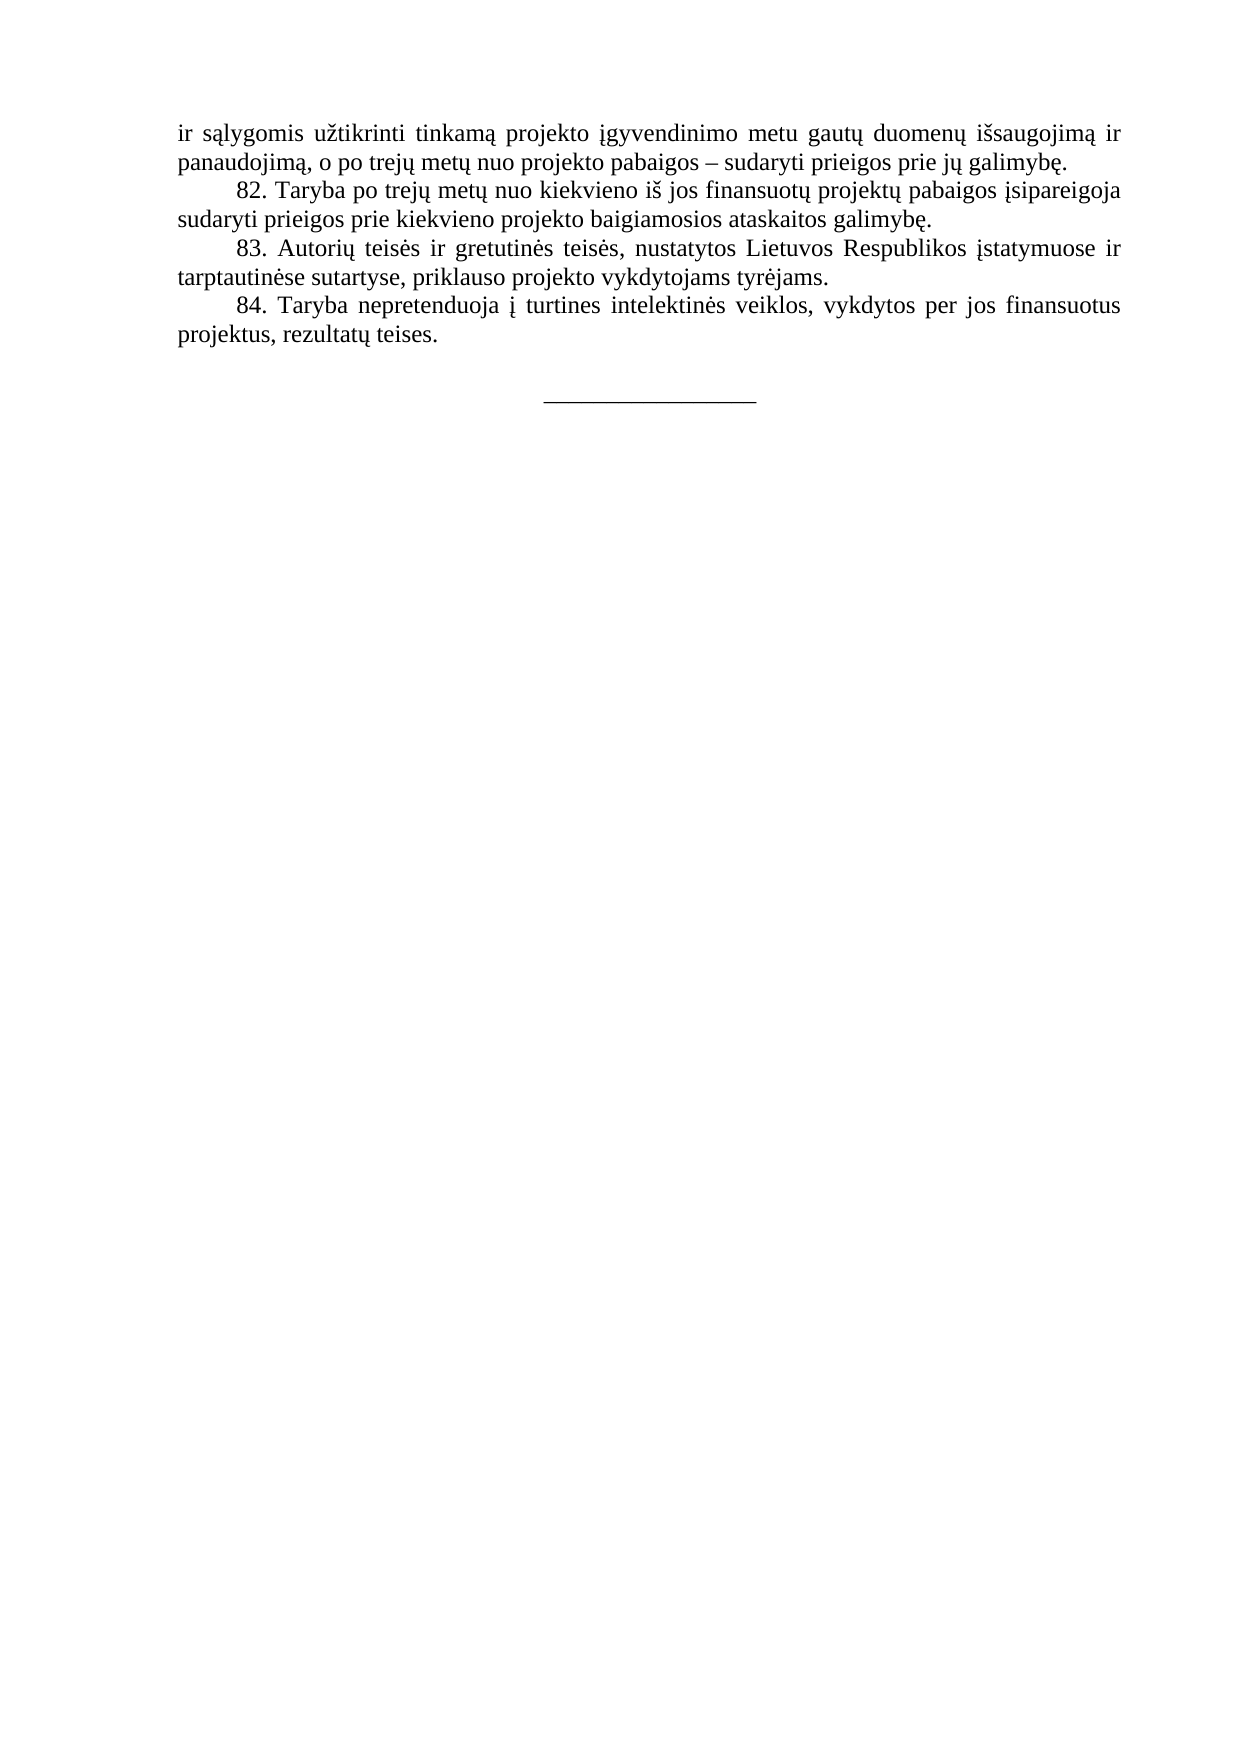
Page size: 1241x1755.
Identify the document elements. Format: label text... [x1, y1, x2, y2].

text 82. Taryba po trejų metų nuo kiekvieno iš jos finansuotų projektų pabaigos įsipareigoja sudaryti prieigos prie kiekvieno projekto baigiamosios ataskaitos galimybę. [177, 176, 1122, 233]
text ir sąlygomis užtikrinti tinkamą projekto įgyvendinimo metu gautų duomenų išsaugojimą ir panaudojimą, o po trejų metų nuo projekto pabaigos – sudaryti prieigos prie jų galimybę. [177, 118, 1122, 176]
text 84. Taryba nepretenduoja į turtines intelektinės veiklos, vykdytos per jos finansuotus projektus, rezultatų teises. [177, 291, 1122, 348]
text _________________ [177, 377, 1122, 406]
text 83. Autorių teisės ir gretutinės teisės, nustatytos Lietuvos Respublikos įstatymuose ir tarptautinėse sutartyse, priklauso projekto vykdytojams tyrėjams. [177, 233, 1122, 291]
